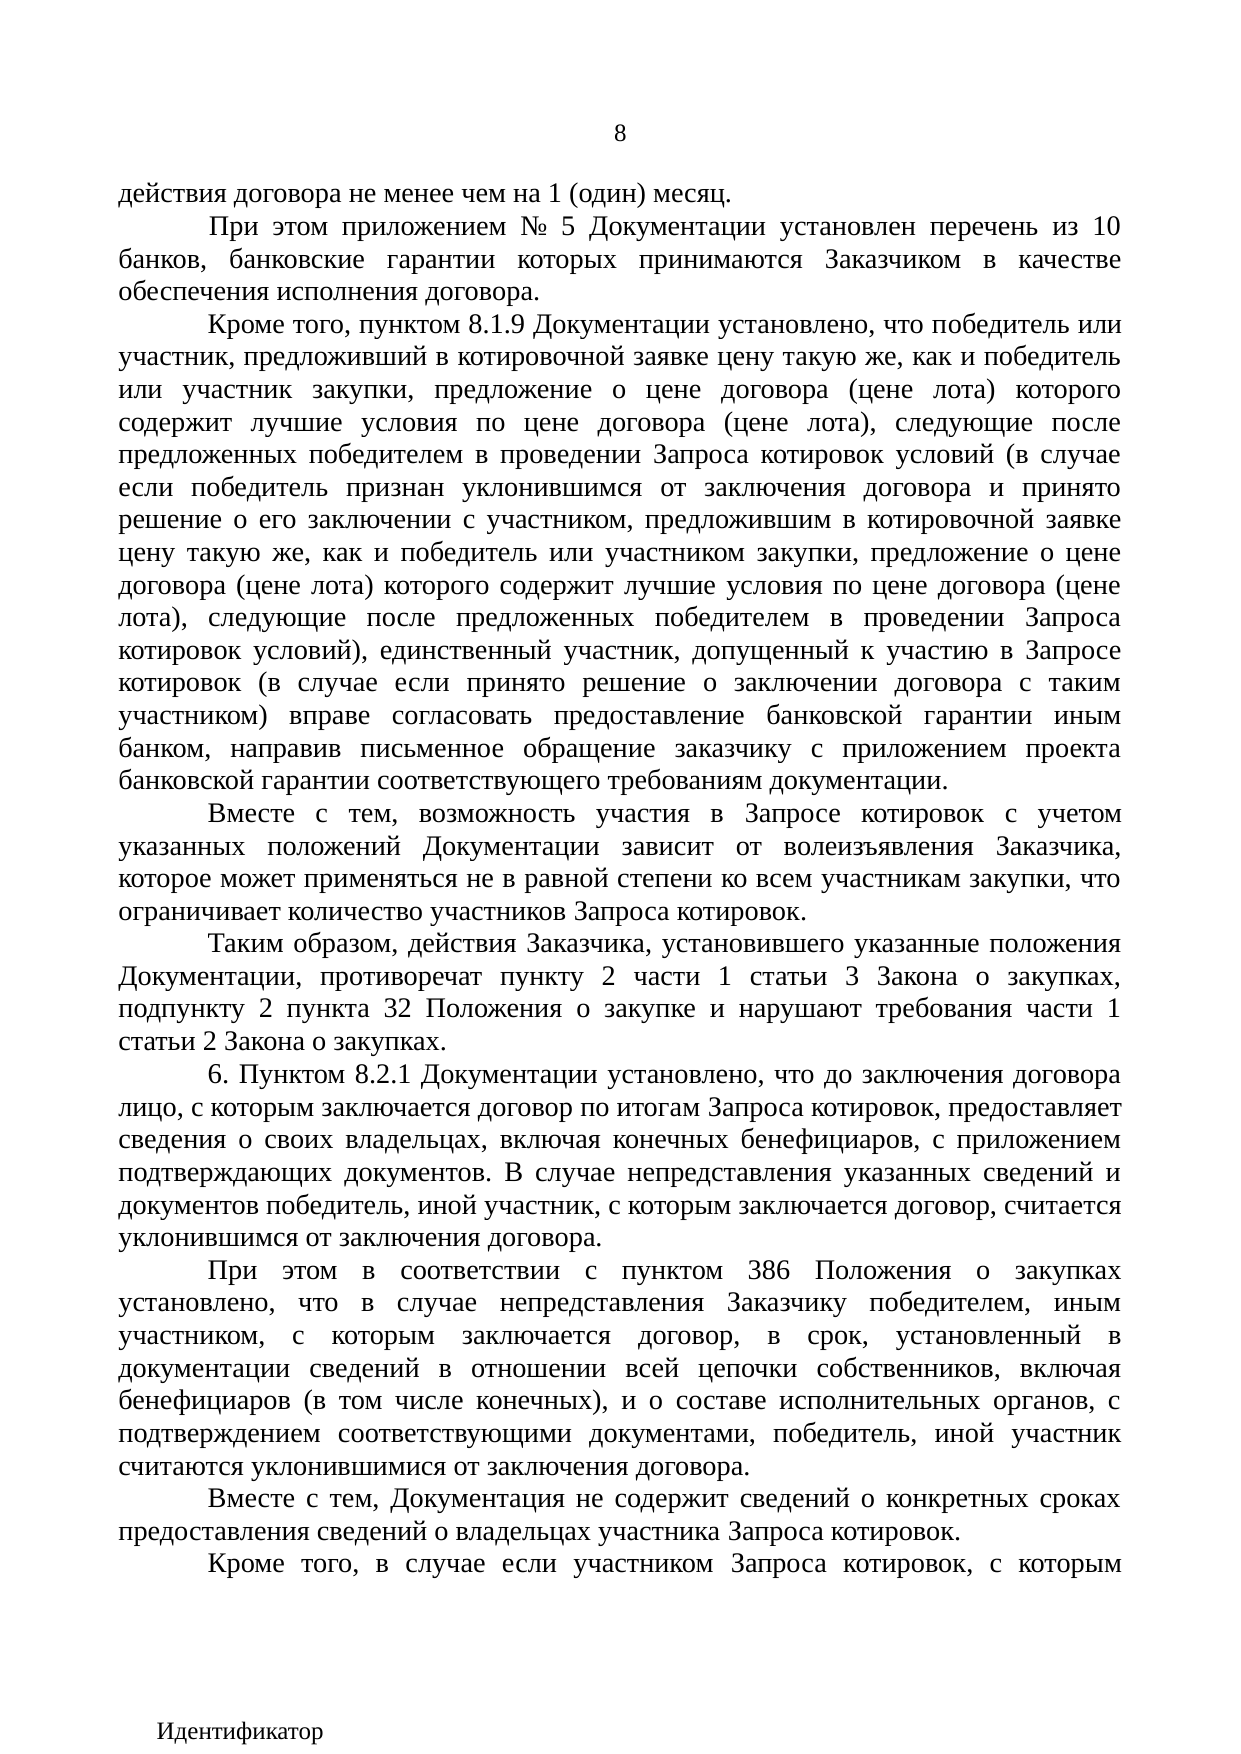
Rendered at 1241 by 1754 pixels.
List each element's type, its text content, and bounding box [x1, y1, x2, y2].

text Кроме того, в случае если участником Запроса котировок, с которым [118, 1546, 1122, 1579]
text Таким образом, действия Заказчика, установившего указанные положения Документации, противоречат пункту 2 части 1 статьи 3 Закона о закупках, подпункту 2 пункта 32 Положения о закупке и нарушают требования части 1 статьи 2 Закона о закупках. [118, 926, 1122, 1057]
text 6. Пунктом 8.2.1 Документации установлено, что до заключения договора лицо, с которым заключается договор по итогам Запроса котировок, предоставляет сведения о своих владельцах, включая конечных бенефициаров, с приложением подтверждающих документов. В случае непредставления указанных сведений и документов победитель, иной участник, с которым заключается договор, считается уклонившимся от заключения договора. [118, 1057, 1122, 1253]
text Вместе с тем, возможность участия в Запросе котировок с учетом указанных положений Документации зависит от волеизъявления Заказчика, которое может применяться не в равной степени ко всем участникам закупки, что ограничивает количество участников Запроса котировок. [118, 796, 1122, 926]
text При этом приложением № 5 Документации установлен перечень из 10 банков, банковские гарантии которых принимаются Заказчиком в качестве обеспечения исполнения договора. [118, 209, 1122, 307]
list действия договора не менее чем на 1 (один) месяц. [118, 176, 1122, 209]
text Вместе с тем, Документация не содержит сведений о конкретных сроках предоставления сведений о владельцах участника Запроса котировок. [118, 1481, 1122, 1546]
text При этом в соответствии с пунктом 386 Положения о закупках установлено, что в случае непредставления Заказчику победителем, иным участником, с которым заключается договор, в срок, установленный в документации сведений в отношении всей цепочки собственников, включая бенефициаров (в том числе конечных), и о составе исполнительных органов, с подтверждением соответствующими документами, победитель, иной участник считаются уклонившимися от заключения договора. [118, 1253, 1122, 1481]
text Кроме того, пунктом 8.1.9 Документации установлено, что победитель или участник, предложивший в котировочной заявке цену такую же, как и победитель или участник закупки, предложение о цене договора (цене лота) которого содержит лучшие условия по цене договора (цене лота), следующие после предложенных победителем в проведении Запроса котировок условий (в случае если победитель признан уклонившимся от заключения договора и принято решение о его заключении с участником, предложившим в котировочной заявке цену такую же, как и победитель или участником закупки, предложение о цене договора (цене лота) которого содержит лучшие условия по цене договора (цене лота), следующие после предложенных победителем в проведении Запроса котировок условий), единственный участник, допущенный к участию в Запросе котировок (в случае если принято решение о заключении договора с таким участником) вправе согласовать предоставление банковской гарантии иным банком, направив письменное обращение заказчику с приложением проекта банковской гарантии соответствующего требованиям документации. [118, 307, 1122, 796]
